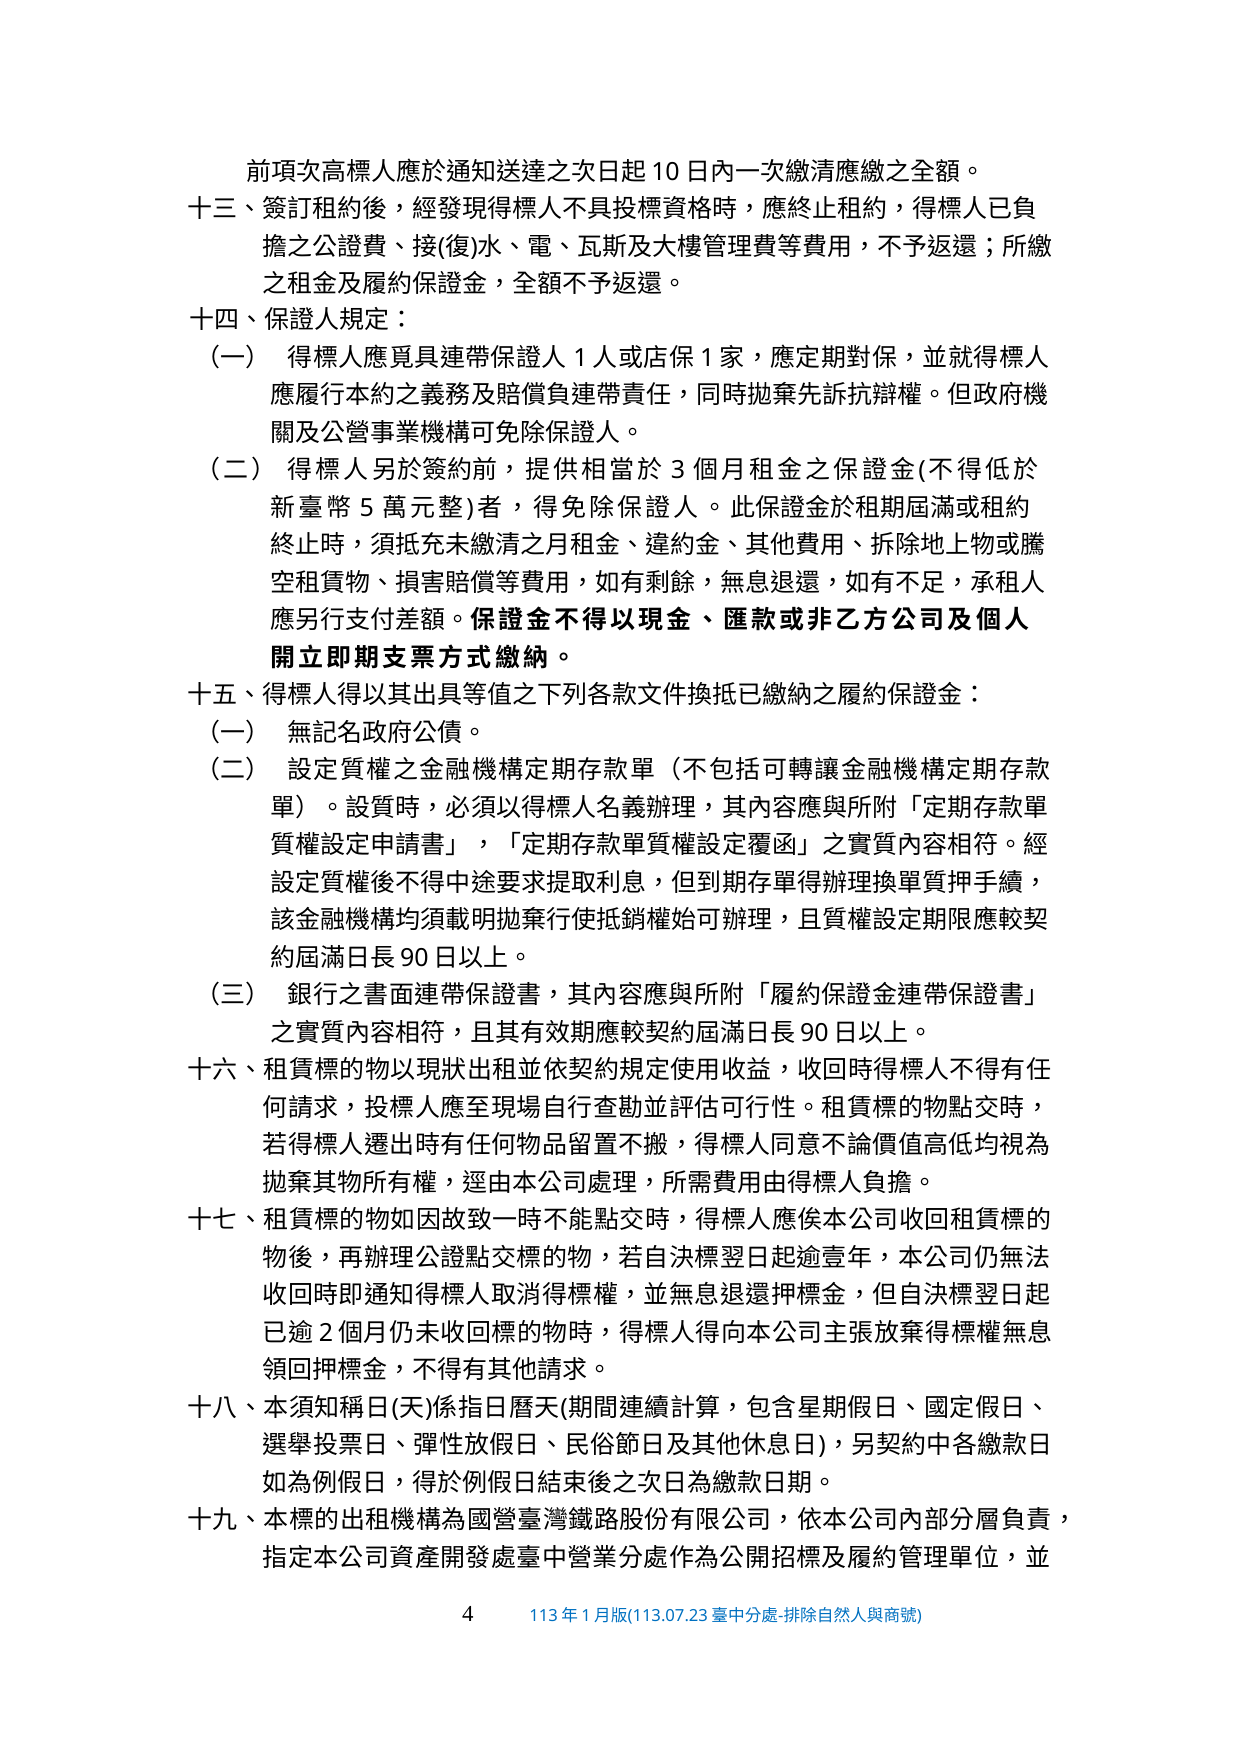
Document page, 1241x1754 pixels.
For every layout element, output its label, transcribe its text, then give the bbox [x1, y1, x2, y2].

text 前項次高標人應於通知送達之次日起10日內一次繳清應繳之全額。 [246, 150, 1053, 187]
text 十七、租賃標的物如因故致一時不能點交時，得標人應俟本公司收回租賃標的物後，再辦理公證點交標的物，若自決標翌日起逾壹年，本公司仍無法收回時即通知得標人取消得標權，並無息退還押標金，但自決標翌日起已逾2個月仍未收回標的物時，得標人得向本公司主張放棄得標權無息領回押標金，不得有其他請求。 [187, 1199, 1053, 1386]
text 十四、保證人規定： [189, 300, 1053, 336]
list 設定質權之金融機構定期存款單（不包括可轉讓金融機構定期存款單）。設質時，必須以得標人名義辦理，其內容應與所附「定期存款單質權設定申請書」，「定期存款單質權設定覆函」之實質內容相符。經設定質權後不得中途要求提取利息，但到期存單得辦理換單質押手續，該金融機構均須載明拋棄行使抵銷權始可辦理，且質權設定期限應較契約屆滿日長90日以上。 [195, 749, 1051, 974]
list 無記名政府公債。 [195, 711, 1051, 749]
text 十六、租賃標的物以現狀出租並依契約規定使用收益，收回時得標人不得有任何請求，投標人應至現場自行查勘並評估可行性。租賃標的物點交時，若得標人遷出時有任何物品留置不搬，得標人同意不論價值高低均視為拋棄其物所有權，逕由本公司處理，所需費用由得標人負擔。 [187, 1049, 1053, 1199]
text 十八、本須知稱日(天)係指日曆天(期間連續計算，包含星期假日、國定假日、選舉投票日、彈性放假日、民俗節日及其他休息日)，另契約中各繳款日如為例假日，得於例假日結束後之次日為繳款日期。 [187, 1386, 1053, 1499]
list 得標人應覓具連帶保證人1人或店保1家，應定期對保，並就得標人應履行本約之義務及賠償負連帶責任，同時拋棄先訴抗辯權。但政府機關及公營事業機構可免除保證人。 [195, 336, 1051, 449]
list 銀行之書面連帶保證書，其內容應與所附「履約保證金連帶保證書」之實質內容相符，且其有效期應較契約屆滿日長90日以上。 [195, 974, 1051, 1049]
text 十三、簽訂租約後，經發現得標人不具投標資格時，應終止租約，得標人已負擔之公證費、接(復)水、電、瓦斯及大樓管理費等費用，不予返還；所繳之租金及履約保證金，全額不予返還。 [187, 187, 1053, 300]
text 十九、本標的出租機構為國營臺灣鐵路股份有限公司，依本公司內部分層負責，指定本公司資產開發處臺中營業分處作為公開招標及履約管理單位，並由該分處開立發票。 [187, 1499, 1053, 1574]
text 十五、得標人得以其出具等值之下列各款文件換抵已繳納之履約保證金： [187, 674, 1053, 711]
list 得標人另於簽約前，提供相當於3個月租金之保證金(不得低於新臺幣5萬元整)者，得免除保證人。此保證金於租期屆滿或租約終止時，須抵充未繳清之月租金、違約金、其他費用、拆除地上物或騰空租賃物、損害賠償等費用，如有剩餘，無息退還，如有不足，承租人應另行支付差額。保證金不得以現金、匯款或非乙方公司及個人開立即期支票方式繳納。 [195, 449, 1047, 674]
